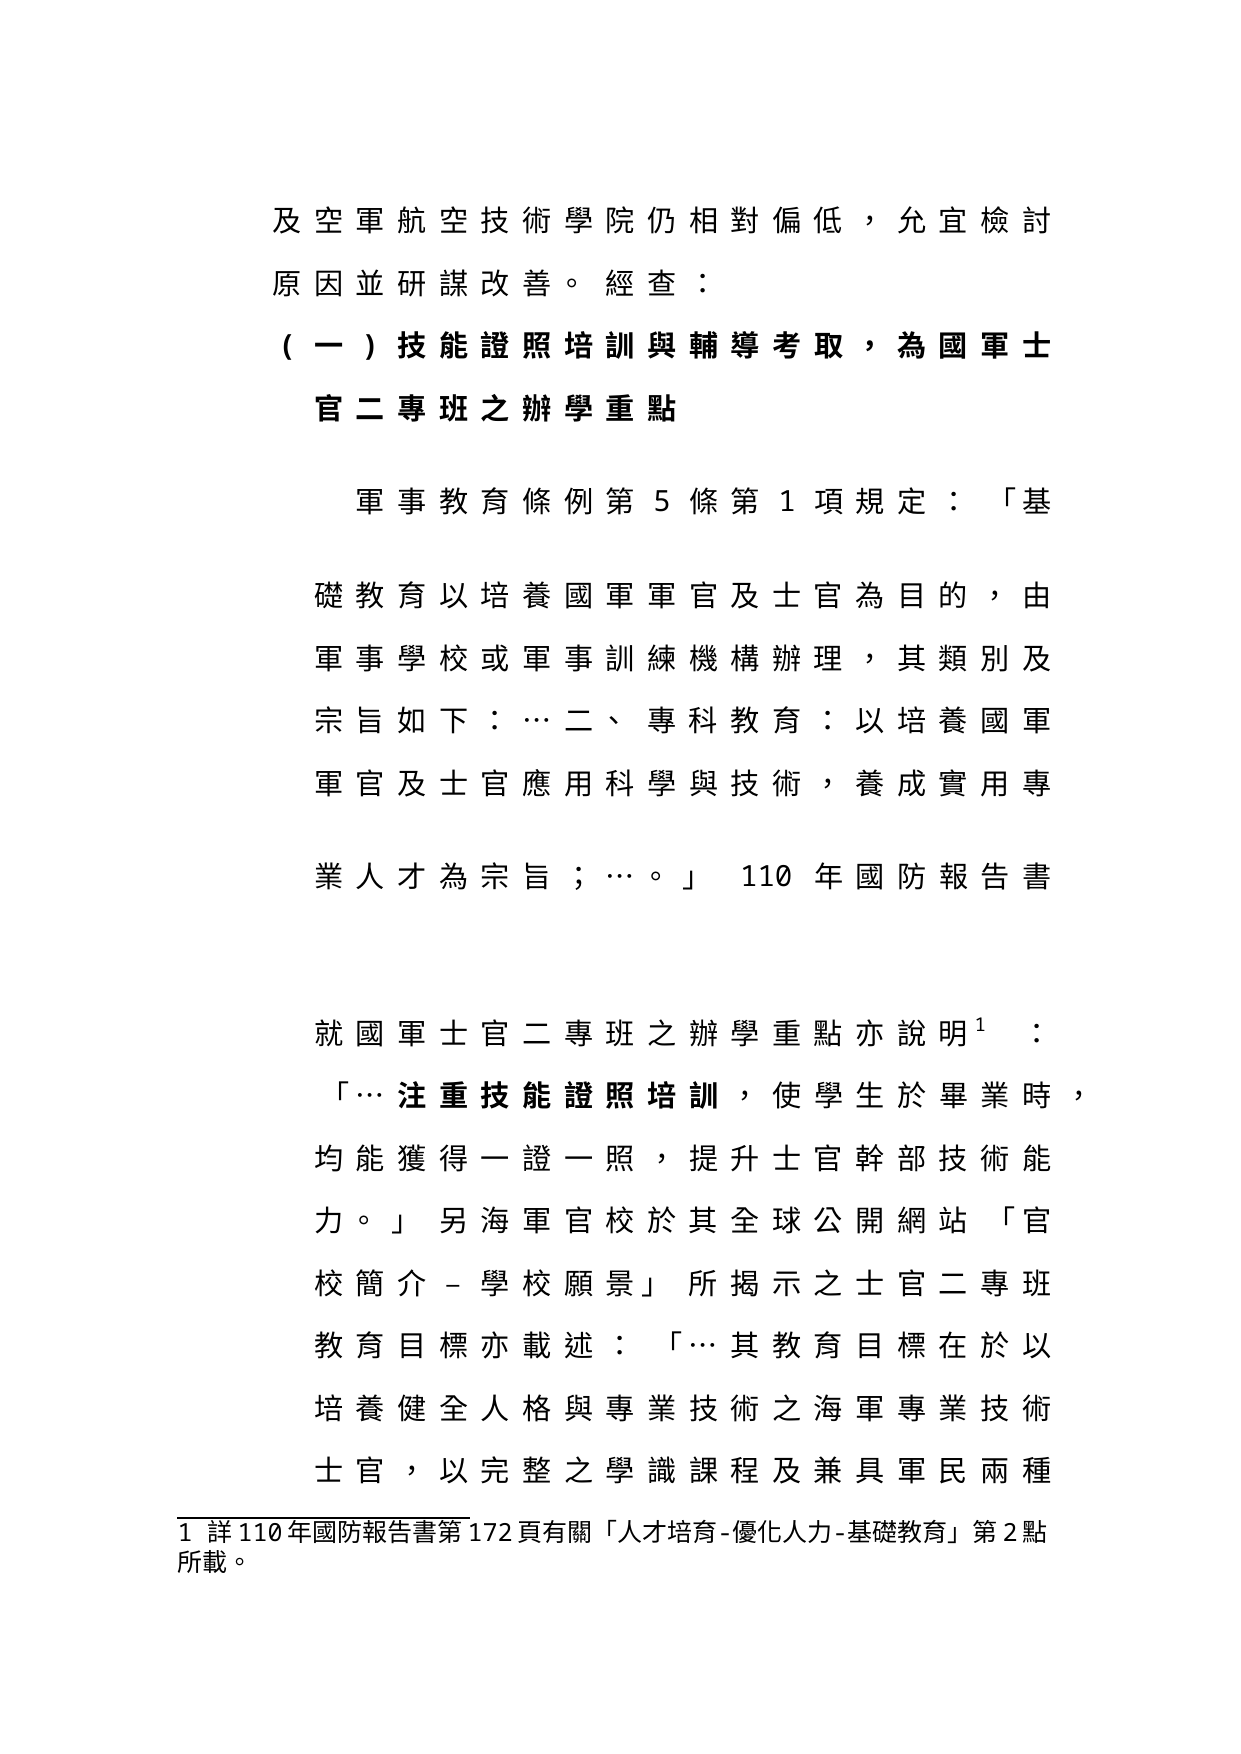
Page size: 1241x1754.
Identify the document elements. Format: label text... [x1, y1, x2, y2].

text (一)技能證照培訓與輔導考取，為國軍士官二專班之辦學重點 [242, 302, 1058, 427]
text 海軍司令部110年度為其所屬海軍軍官學校（以下簡稱「海軍官校」）辦學所需，於「教育訓練業務」、「後勤及通資業務」及「其他設備」等多項業務計畫共編列1億7,617萬4千元，決算數2億130萬8千元。海軍官校招收學生包括正期班及士官二專班，其中士官二專班辦學重點在於「注重技能證照培訓，使學生於畢業時，均能獲得一證一照。」該校雖曾於106年度訂定「提升士官二專班輔導證照獲得執行作法」，惟近4(107-110)年度該班別畢業學生技能證照獲得比率，較同有辦理該學制之陸軍專科學校及空軍航空技術學院仍相對偏低，允宜檢討原因並研謀改善。經查： [242, 177, 1058, 302]
text 軍事教育條例第5條第1項規定：「基礎教育以培養國軍軍官及士官為目的，由軍事學校或軍事訓練機構辦理，其類別及宗旨如下：…二、專科教育：以培養國軍軍官及士官應用科學與技術，養成實用專業人才為宗旨；…。」110年國防報告書就國軍士官二專班之辦學重點亦說明：「…注重技能證照培訓，使學生於畢業時，均能獲得一證一照，提升士官幹部技術能力。」另海軍官校於其全球公開網站「官校簡介–學校願景」所揭示之士官二專班教育目標亦載述：「…其教育目標在於以培養健全人格與專業技術之海軍專業技術士官，以完整之學識課程及兼具軍民兩種專長之教育為內涵，並輔導考取證照，以精練專業技術能力及奠定爾後進修深造發展潛力。」可悉技能證照培訓與輔導考取，為國軍士官二專班辦學之一重要目標與績效展現。 [271, 427, 1058, 1490]
text 詳110年國防報告書第172頁有關「人才培育-優化人力-基礎教育」第2點所載。 [177, 1518, 1063, 1577]
